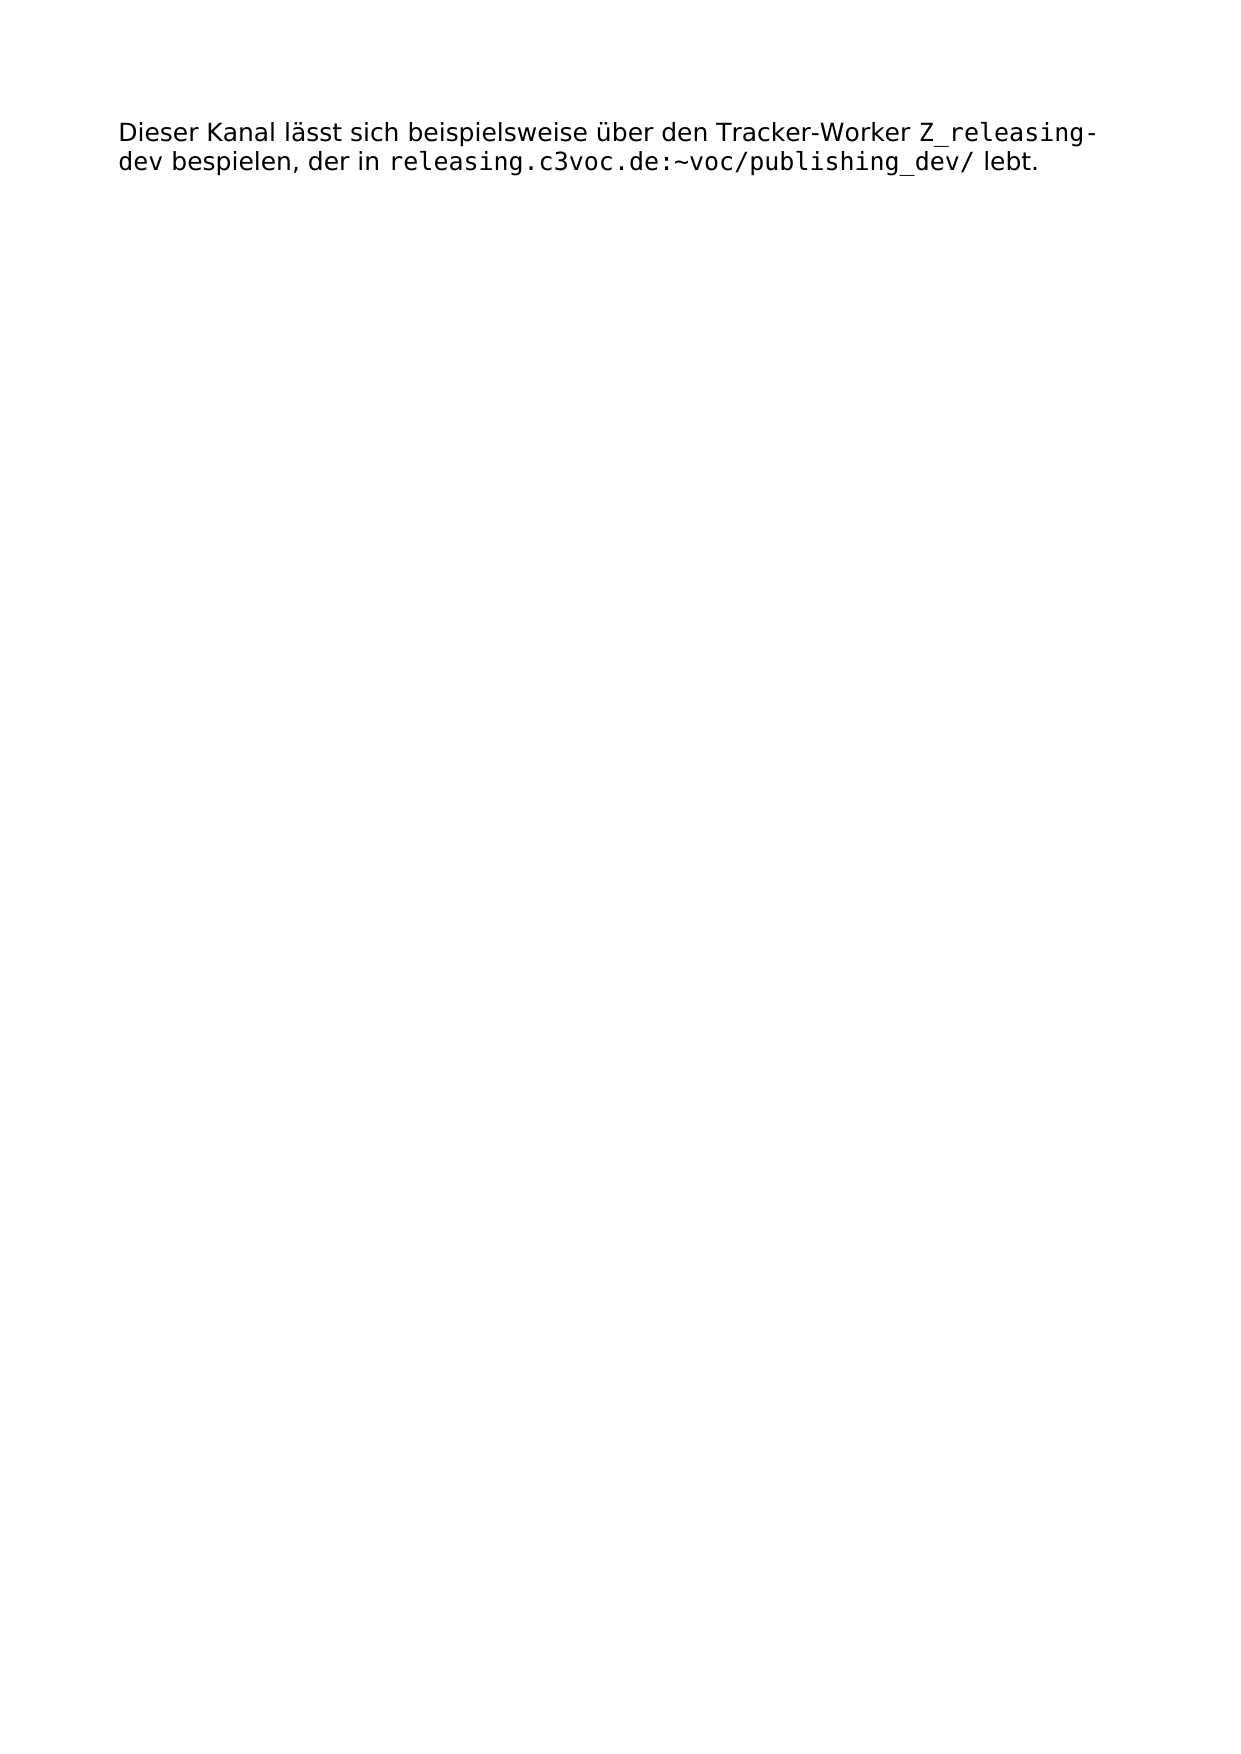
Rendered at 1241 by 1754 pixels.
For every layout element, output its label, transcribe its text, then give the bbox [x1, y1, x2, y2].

text Dieser Kanal lässt sich beispielsweise über den Tracker-Worker Z_releasing-dev bespielen, der in releasing.c3voc.de:~voc/publishing_dev/ lebt. [118, 118, 1122, 176]
